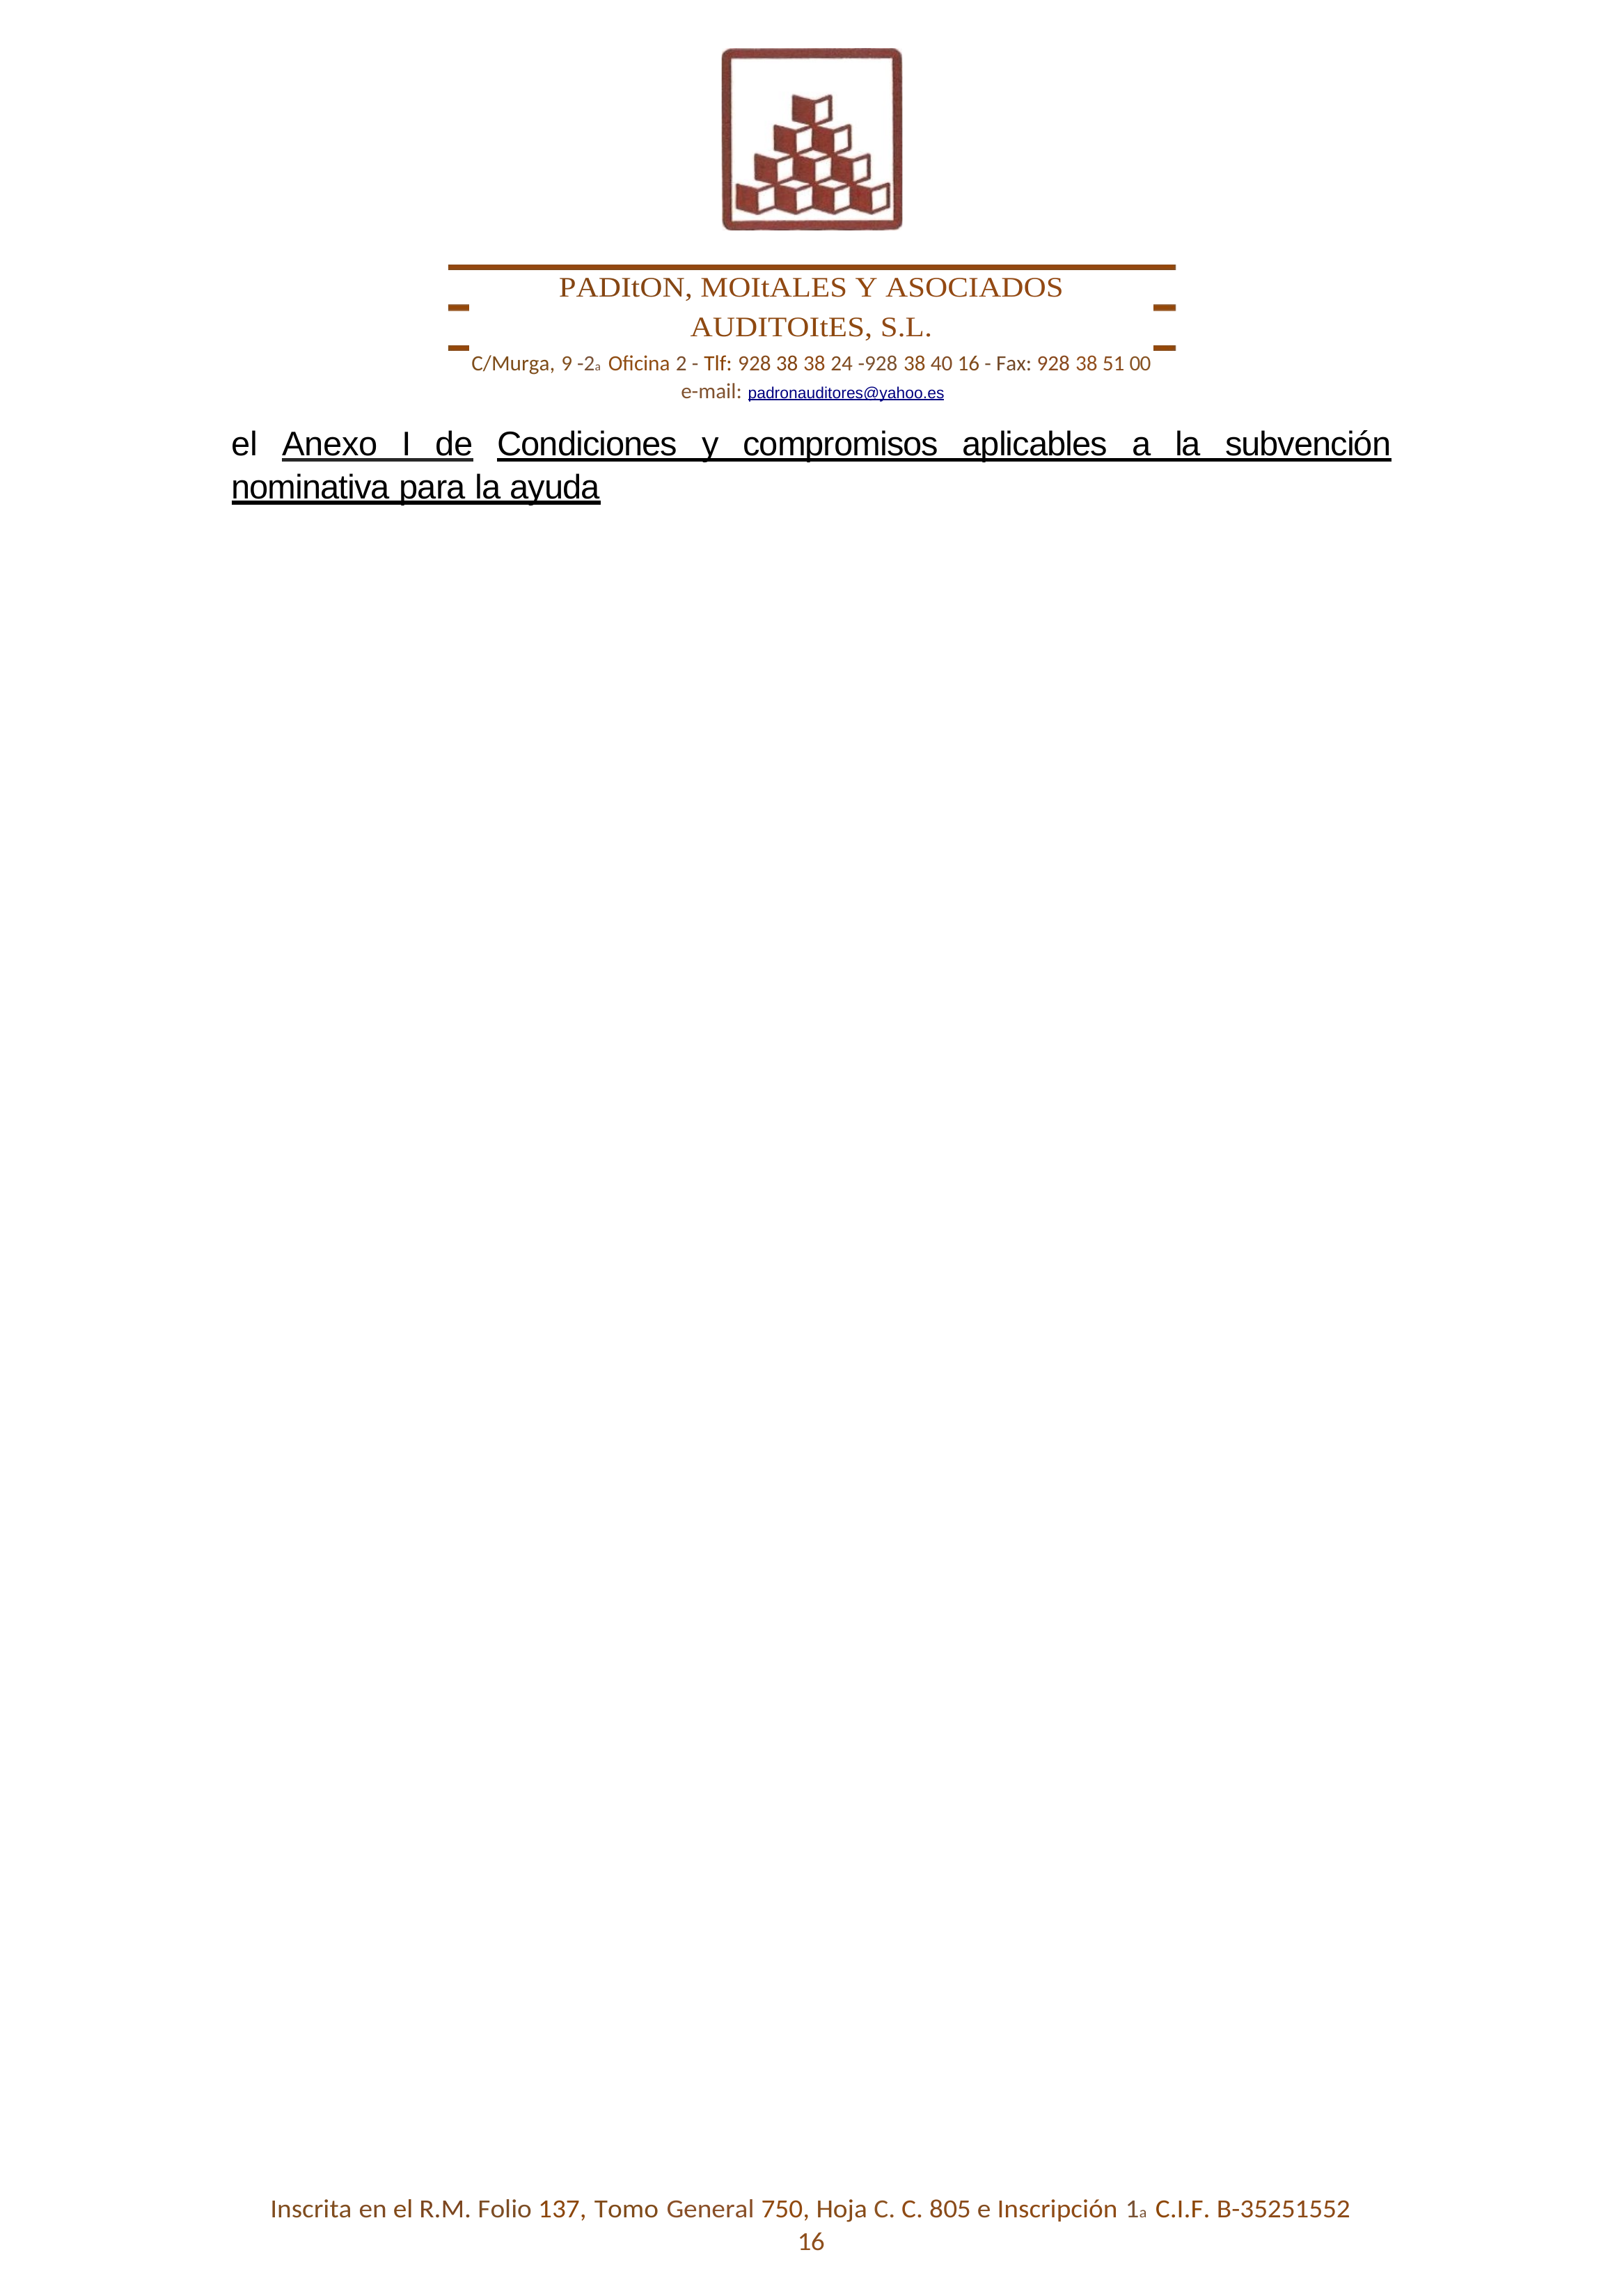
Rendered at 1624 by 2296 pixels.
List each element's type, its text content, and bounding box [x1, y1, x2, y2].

text el Anexo I de Condiciones y compromisos aplicables a la subvención nominativa para la ayuda [231, 424, 1392, 506]
